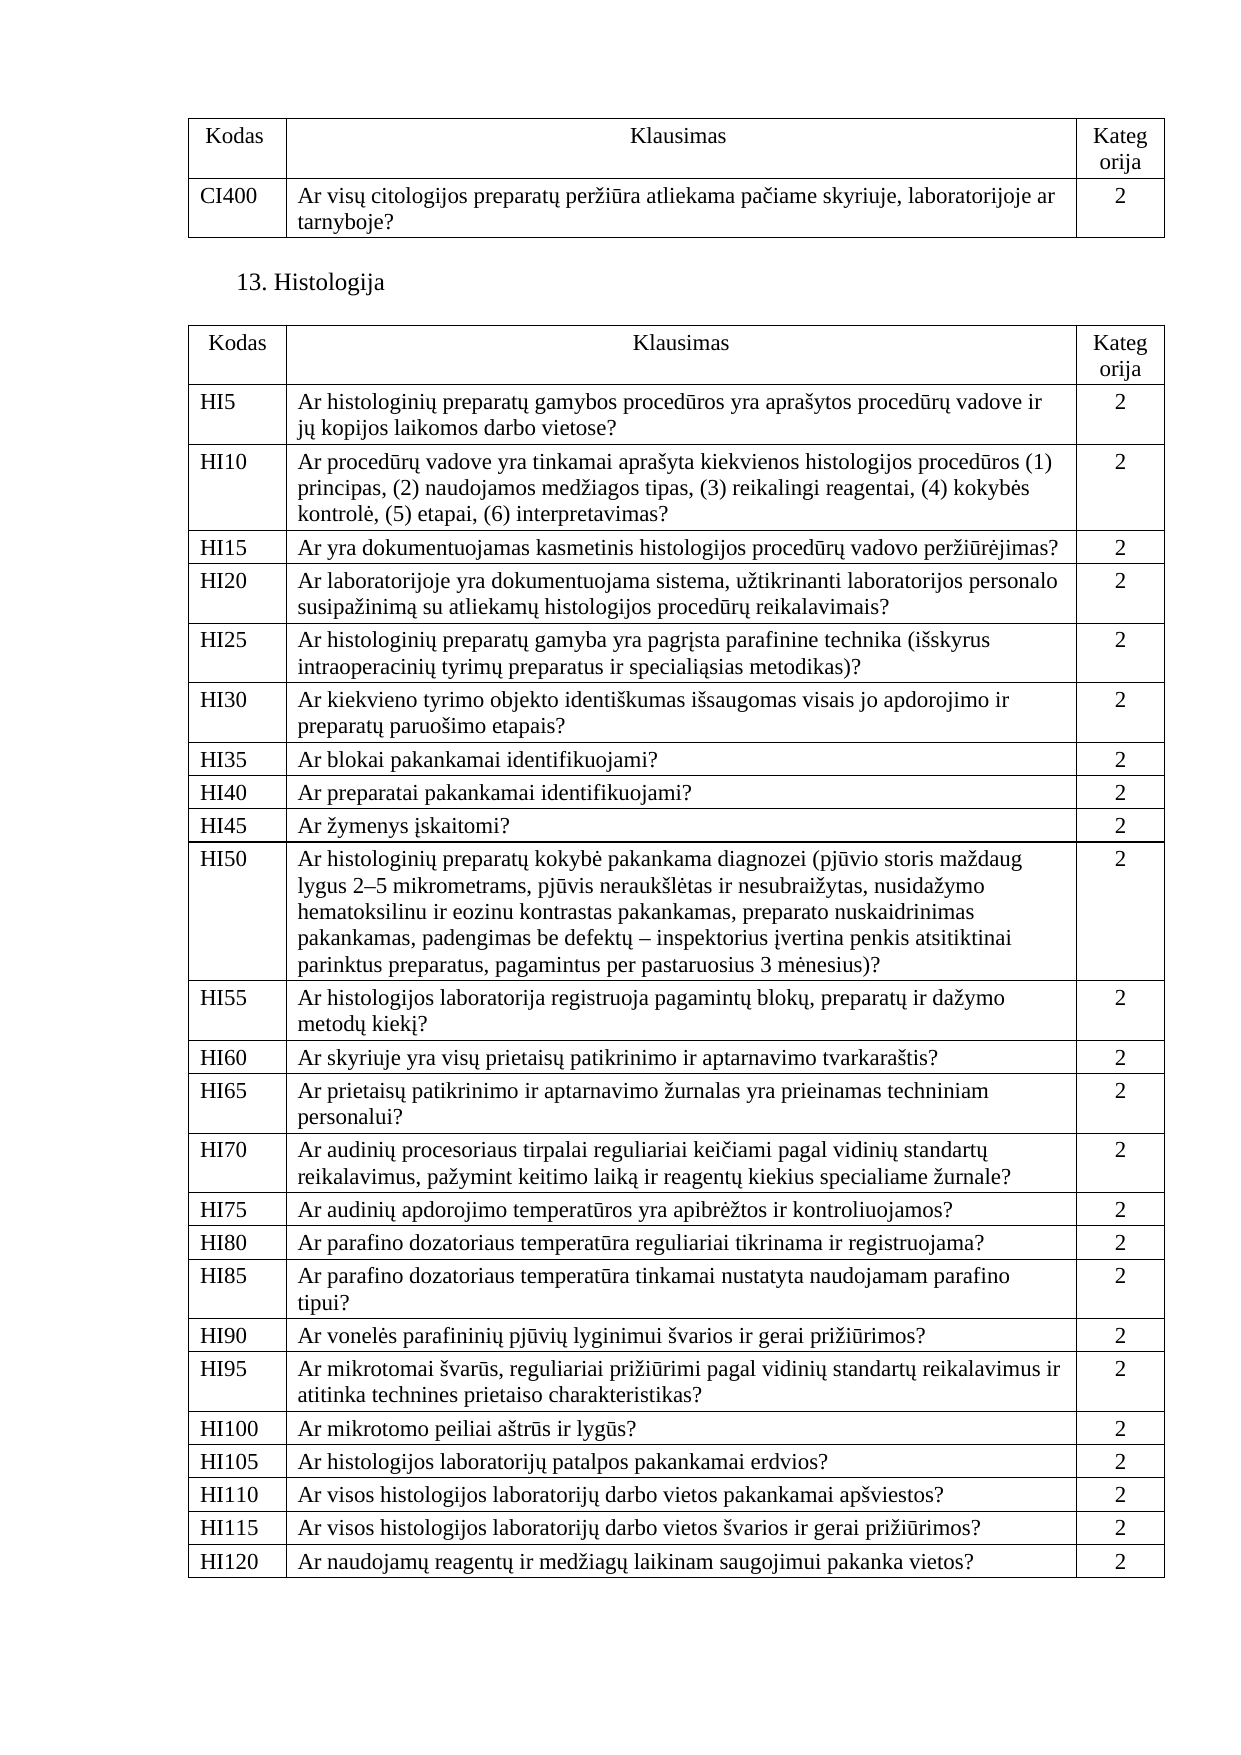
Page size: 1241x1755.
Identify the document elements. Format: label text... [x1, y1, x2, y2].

table_cell HI45 [189, 809, 286, 841]
table_cell 2 [1077, 683, 1164, 742]
table_cell Ar audinių apdorojimo temperatūros yra apibrėžtos ir kontroliuojamos? [287, 1193, 1076, 1225]
table_cell HI5 [189, 385, 286, 444]
table_cell Ar histologinių preparatų gamybos procedūros yra aprašytos procedūrų vadove ir jų kopijos laikomos darbo vietose? [287, 385, 1076, 444]
table_cell HI105 [189, 1445, 286, 1477]
table_cell HI95 [189, 1352, 286, 1411]
table_cell HI35 [189, 743, 286, 775]
table_cell 2 [1077, 1545, 1164, 1577]
table_cell CI400 [189, 179, 286, 237]
table_cell HI55 [189, 981, 286, 1039]
table_cell HI110 [189, 1478, 286, 1511]
table_cell HI50 [189, 843, 286, 980]
table_cell HI65 [189, 1074, 286, 1132]
table_cell HI85 [189, 1260, 286, 1318]
table_cell Ar histologinių preparatų kokybė pakankama diagnozei (pjūvio storis maždaug lygus 2–5 mikrometrams, pjūvis neraukšlėtas ir nesubraižytas, nusidažymo hematoksilinu ir eozinu kontrastas pakankamas, preparato nuskaidrinimas pakankamas, padengimas be defektų – inspektorius įvertina penkis atsitiktinai parinktus preparatus, pagamintus per pastaruosius 3 mėnesius)? [287, 843, 1076, 980]
text 13. Histologija [177, 267, 1122, 296]
table_cell 2 [1077, 809, 1164, 841]
table_cell Ar parafino dozatoriaus temperatūra reguliariai tikrinama ir registruojama? [287, 1226, 1076, 1258]
table_cell HI10 [189, 445, 286, 530]
table_cell Ar žymenys įskaitomi? [287, 809, 1076, 841]
table_cell Ar visos histologijos laboratorijų darbo vietos švarios ir gerai prižiūrimos? [287, 1512, 1076, 1544]
table_cell Ar naudojamų reagentų ir medžiagų laikinam saugojimui pakanka vietos? [287, 1545, 1076, 1577]
table_header Klausimas [287, 326, 1076, 384]
table_cell 2 [1077, 1226, 1164, 1258]
table_cell Ar mikrotomo peiliai aštrūs ir lygūs? [287, 1412, 1076, 1444]
table_cell Ar histologijos laboratorija registruoja pagamintų blokų, preparatų ir dažymo metodų kiekį? [287, 981, 1076, 1039]
table_cell 2 [1077, 445, 1164, 530]
table_cell Ar kiekvieno tyrimo objekto identiškumas išsaugomas visais jo apdorojimo ir preparatų paruošimo etapais? [287, 683, 1076, 742]
table_cell Ar blokai pakankamai identifikuojami? [287, 743, 1076, 775]
table_cell Ar audinių procesoriaus tirpalai reguliariai keičiami pagal vidinių standartų reikalavimus, pažymint keitimo laiką ir reagentų kiekius specialiame žurnale? [287, 1134, 1076, 1192]
table_cell HI80 [189, 1226, 286, 1258]
table_cell Ar histologijos laboratorijų patalpos pakankamai erdvios? [287, 1445, 1076, 1477]
table_header Kategorija [1077, 119, 1164, 178]
table_cell 2 [1077, 1260, 1164, 1318]
table_cell Ar procedūrų vadove yra tinkamai aprašyta kiekvienos histologijos procedūros (1) principas, (2) naudojamos medžiagos tipas, (3) reikalingi reagentai, (4) kokybės kontrolė, (5) etapai, (6) interpretavimas? [287, 445, 1076, 530]
table_cell 2 [1077, 1478, 1164, 1511]
table_cell HI120 [189, 1545, 286, 1577]
table_cell Ar yra dokumentuojamas kasmetinis histologijos procedūrų vadovo peržiūrėjimas? [287, 531, 1076, 563]
table_cell Ar skyriuje yra visų prietaisų patikrinimo ir aptarnavimo tvarkaraštis? [287, 1041, 1076, 1073]
table_cell 2 [1077, 1352, 1164, 1411]
table_header Kodas [189, 119, 286, 178]
table_cell 2 [1077, 1319, 1164, 1351]
table_cell Ar visų citologijos preparatų peržiūra atliekama pačiame skyriuje, laboratorijoje ar tarnyboje? [287, 179, 1076, 237]
table_cell HI70 [189, 1134, 286, 1192]
table_cell 2 [1077, 1041, 1164, 1073]
table_cell Ar visos histologijos laboratorijų darbo vietos pakankamai apšviestos? [287, 1478, 1076, 1511]
table_cell 2 [1077, 1445, 1164, 1477]
table_cell 2 [1077, 531, 1164, 563]
table_cell HI90 [189, 1319, 286, 1351]
table_cell HI30 [189, 683, 286, 742]
table_header Kategorija [1077, 326, 1164, 384]
table_cell HI100 [189, 1412, 286, 1444]
table_cell Ar preparatai pakankamai identifikuojami? [287, 776, 1076, 808]
table_header Klausimas [287, 119, 1076, 178]
table_cell HI115 [189, 1512, 286, 1544]
table_cell 2 [1077, 776, 1164, 808]
table_cell HI40 [189, 776, 286, 808]
table_cell 2 [1077, 1412, 1164, 1444]
table_cell Ar prietaisų patikrinimo ir aptarnavimo žurnalas yra prieinamas techniniam personalui? [287, 1074, 1076, 1132]
table_cell Ar histologinių preparatų gamyba yra pagrįsta parafinine technika (išskyrus intraoperacinių tyrimų preparatus ir specialiąsias metodikas)? [287, 624, 1076, 682]
table_cell 2 [1077, 843, 1164, 980]
table_cell HI15 [189, 531, 286, 563]
table_cell HI60 [189, 1041, 286, 1073]
table_cell 2 [1077, 564, 1164, 622]
table_cell 2 [1077, 1134, 1164, 1192]
table_cell 2 [1077, 1512, 1164, 1544]
table_cell 2 [1077, 1074, 1164, 1132]
table_cell 2 [1077, 743, 1164, 775]
table_cell 2 [1077, 179, 1164, 237]
table_cell HI75 [189, 1193, 286, 1225]
table_cell Ar laboratorijoje yra dokumentuojama sistema, užtikrinanti laboratorijos personalo susipažinimą su atliekamų histologijos procedūrų reikalavimais? [287, 564, 1076, 622]
table_cell 2 [1077, 981, 1164, 1039]
table_cell 2 [1077, 624, 1164, 682]
table_cell Ar mikrotomai švarūs, reguliariai prižiūrimi pagal vidinių standartų reikalavimus ir atitinka technines prietaiso charakteristikas? [287, 1352, 1076, 1411]
table_cell 2 [1077, 1193, 1164, 1225]
table_header Kodas [189, 326, 286, 384]
table_cell Ar vonelės parafininių pjūvių lyginimui švarios ir gerai prižiūrimos? [287, 1319, 1076, 1351]
table_cell HI25 [189, 624, 286, 682]
table_cell Ar parafino dozatoriaus temperatūra tinkamai nustatyta naudojamam parafino tipui? [287, 1260, 1076, 1318]
table_cell HI20 [189, 564, 286, 622]
table_cell 2 [1077, 385, 1164, 444]
